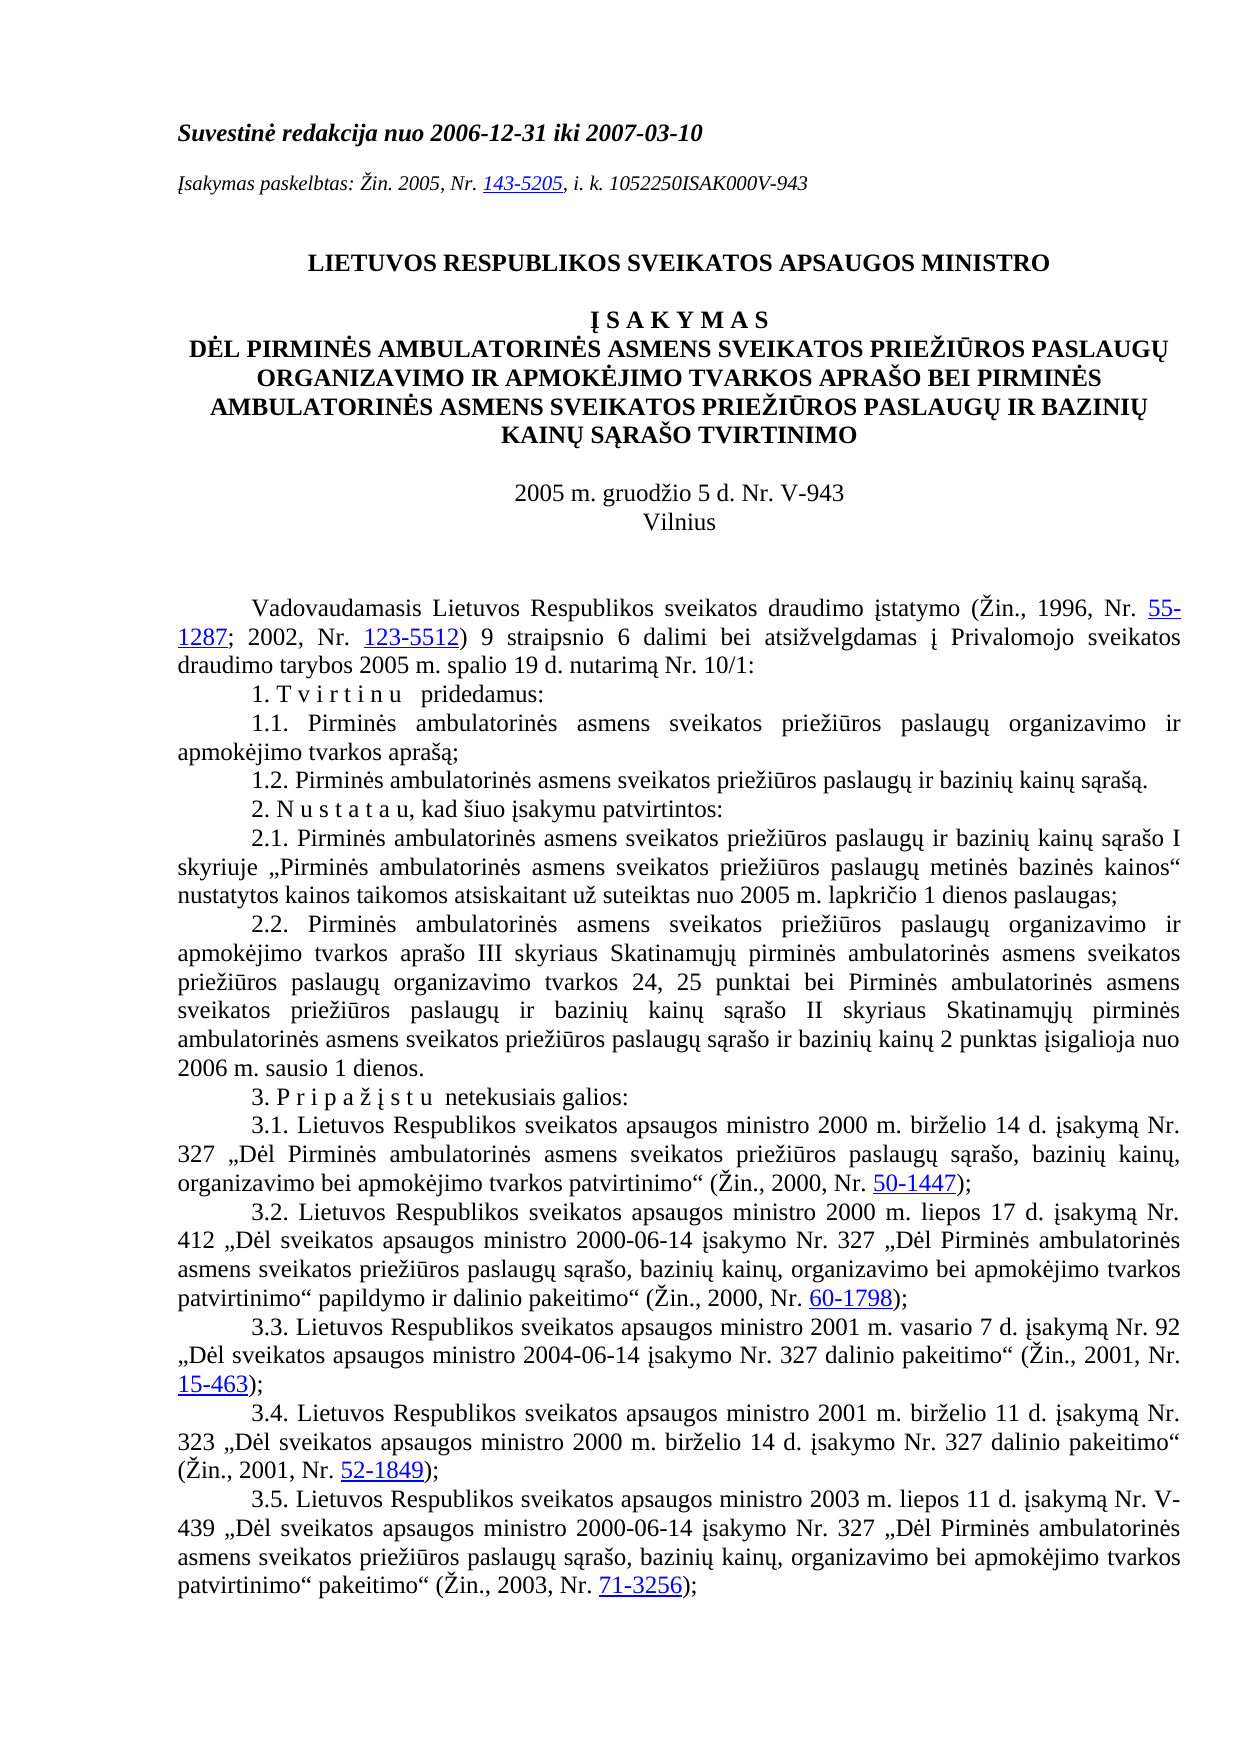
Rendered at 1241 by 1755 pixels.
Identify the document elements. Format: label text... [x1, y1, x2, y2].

text LIETUVOS RESPUBLIKOS SVEIKATOS APSAUGOS MINISTRO [177, 248, 1181, 277]
text 3.4. Lietuvos Respublikos sveikatos apsaugos ministro 2001 m. birželio 11 d. įsakymą Nr. 323 „Dėl sveikatos apsaugos ministro 2000 m. birželio 14 d. įsakymo Nr. 327 dalinio pakeitimo“ (Žin., 2001, Nr. 52-1849); [177, 1398, 1181, 1484]
text 2.1. Pirminės ambulatorinės asmens sveikatos priežiūros paslaugų ir bazinių kainų sąrašo I skyriuje „Pirminės ambulatorinės asmens sveikatos priežiūros paslaugų metinės bazinės kainos“ nustatytos kainos taikomos atsiskaitant už suteiktas nuo 2005 m. lapkričio 1 dienos paslaugas; [177, 823, 1181, 909]
text 3.5. Lietuvos Respublikos sveikatos apsaugos ministro 2003 m. liepos 11 d. įsakymą Nr. V-439 „Dėl sveikatos apsaugos ministro 2000-06-14 įsakymo Nr. 327 „Dėl Pirminės ambulatorinės asmens sveikatos priežiūros paslaugų sąrašo, bazinių kainų, organizavimo bei apmokėjimo tvarkos patvirtinimo“ pakeitimo“ (Žin., 2003, Nr. 71-3256); [177, 1484, 1181, 1599]
text 3. Pripažįstu netekusiais galios: [177, 1082, 1181, 1110]
text Vadovaudamasis Lietuvos Respublikos sveikatos draudimo įstatymo (Žin., 1996, Nr. 55-1287; 2002, Nr. 123-5512) 9 straipsnio 6 dalimi bei atsižvelgdamas į Privalomojo sveikatos draudimo tarybos 2005 m. spalio 19 d. nutarimą Nr. 10/1: [177, 593, 1181, 679]
text Suvestinė redakcija nuo 2006-12-31 iki 2007-03-10 [177, 118, 1181, 147]
text 1.1. Pirminės ambulatorinės asmens sveikatos priežiūros paslaugų organizavimo ir apmokėjimo tvarkos aprašą; [177, 708, 1181, 765]
text Į S A K Y M A S [177, 305, 1181, 334]
text Vilnius [177, 507, 1181, 535]
text 3.3. Lietuvos Respublikos sveikatos apsaugos ministro 2001 m. vasario 7 d. įsakymą Nr. 92 „Dėl sveikatos apsaugos ministro 2004-06-14 įsakymo Nr. 327 dalinio pakeitimo“ (Žin., 2001, Nr. 15-463); [177, 1312, 1181, 1398]
text 2. Nustatau, kad šiuo įsakymu patvirtintos: [177, 794, 1181, 823]
text 3.1. Lietuvos Respublikos sveikatos apsaugos ministro 2000 m. birželio 14 d. įsakymą Nr. 327 „Dėl Pirminės ambulatorinės asmens sveikatos priežiūros paslaugų sąrašo, bazinių kainų, organizavimo bei apmokėjimo tvarkos patvirtinimo“ (Žin., 2000, Nr. 50-1447); [177, 1110, 1181, 1197]
text 2005 m. gruodžio 5 d. Nr. V-943 [177, 478, 1181, 507]
text 1.2. Pirminės ambulatorinės asmens sveikatos priežiūros paslaugų ir bazinių kainų sąrašą. [177, 765, 1181, 794]
text 1. Tvirtinu pridedamus: [177, 679, 1181, 708]
text 3.2. Lietuvos Respublikos sveikatos apsaugos ministro 2000 m. liepos 17 d. įsakymą Nr. 412 „Dėl sveikatos apsaugos ministro 2000-06-14 įsakymo Nr. 327 „Dėl Pirminės ambulatorinės asmens sveikatos priežiūros paslaugų sąrašo, bazinių kainų, organizavimo bei apmokėjimo tvarkos patvirtinimo“ papildymo ir dalinio pakeitimo“ (Žin., 2000, Nr. 60-1798); [177, 1197, 1181, 1312]
text 2.2. Pirminės ambulatorinės asmens sveikatos priežiūros paslaugų organizavimo ir apmokėjimo tvarkos aprašo III skyriaus Skatinamųjų pirminės ambulatorinės asmens sveikatos priežiūros paslaugų organizavimo tvarkos 24, 25 punktai bei Pirminės ambulatorinės asmens sveikatos priežiūros paslaugų ir bazinių kainų sąrašo II skyriaus Skatinamųjų pirminės ambulatorinės asmens sveikatos priežiūros paslaugų sąrašo ir bazinių kainų 2 punktas įsigalioja nuo 2006 m. sausio 1 dienos. [177, 909, 1181, 1082]
text Įsakymas paskelbtas: Žin. 2005, Nr. 143-5205, i. k. 1052250ISAK000V-943 [177, 171, 1181, 195]
text DĖL PIRMINĖS AMBULATORINĖS ASMENS SVEIKATOS PRIEŽIŪROS PASLAUGŲ ORGANIZAVIMO IR APMOKĖJIMO TVARKOS APRAŠO BEI PIRMINĖS AMBULATORINĖS ASMENS SVEIKATOS PRIEŽIŪROS PASLAUGŲ IR BAZINIŲ KAINŲ SĄRAŠO TVIRTINIMO [177, 334, 1181, 449]
